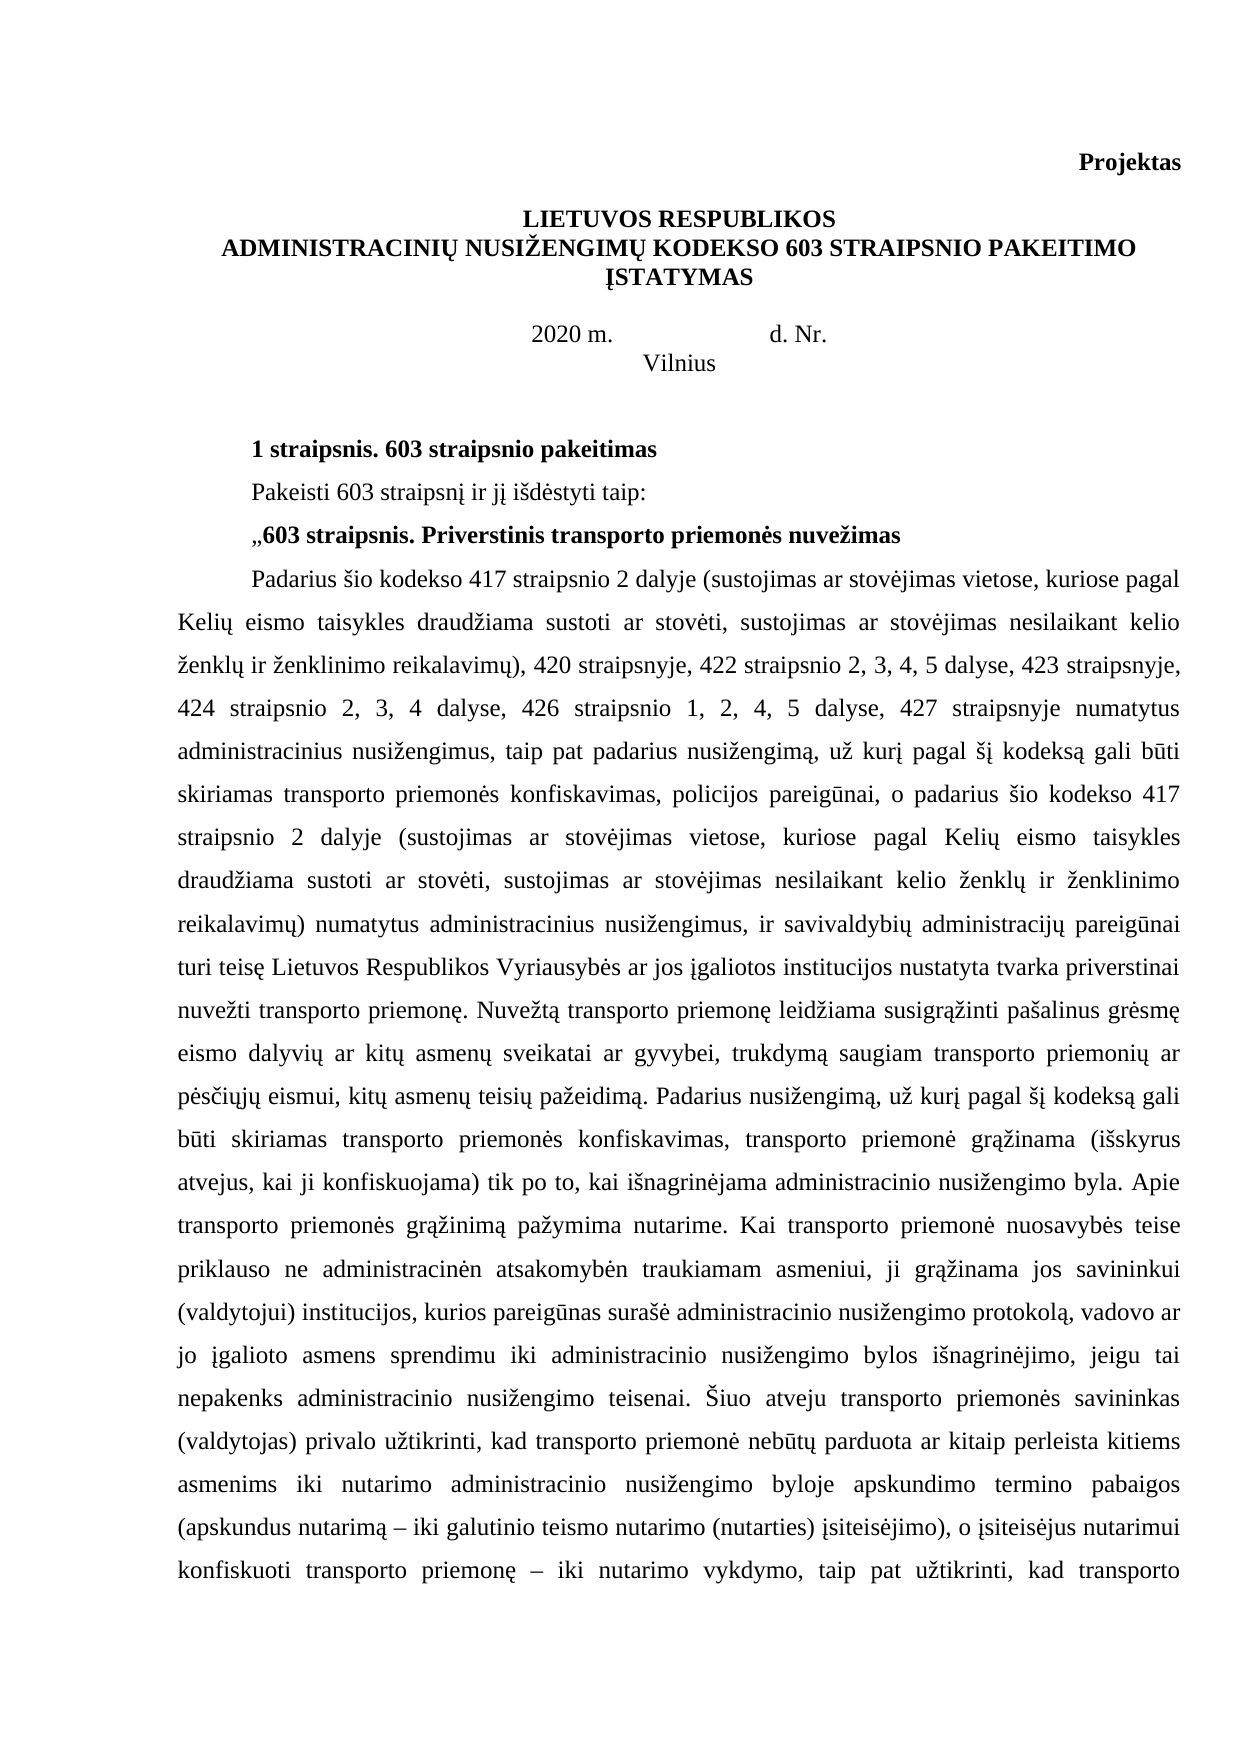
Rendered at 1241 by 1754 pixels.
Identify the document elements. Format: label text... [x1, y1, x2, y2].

text LIETUVOS RESPUBLIKOS [177, 204, 1181, 233]
text administracinių nusižengimų kodekso 603 STRAIPSNIo pakeitimo [177, 233, 1181, 262]
text 2020 m. d. Nr. [177, 319, 1181, 348]
text Padarius šio kodekso 417 straipsnio 2 dalyje (sustojimas ar stovėjimas vietose, kuriose pagal Kelių eismo taisykles draudžiama sustoti ar stovėti, sustojimas ar stovėjimas nesilaikant kelio ženklų ir ženklinimo reikalavimų), 420 straipsnyje, 422 straipsnio 2, 3, 4, 5 dalyse, 423 straipsnyje, 424 straipsnio 2, 3, 4 dalyse, 426 straipsnio 1, 2, 4, 5 dalyse, 427 straipsnyje numatytus administracinius nusižengimus, taip pat padarius nusižengimą, už kurį pagal šį kodeksą gali būti skiriamas transporto priemonės konfiskavimas, policijos pareigūnai, o padarius šio kodekso 417 straipsnio 2 dalyje (sustojimas ar stovėjimas vietose, kuriose pagal Kelių eismo taisykles draudžiama sustoti ar stovėti, sustojimas ar stovėjimas nesilaikant kelio ženklų ir ženklinimo reikalavimų) numatytus administracinius nusižengimus, ir savivaldybių administracijų pareigūnai turi teisę Lietuvos Respublikos Vyriausybės ar jos įgaliotos institucijos nustatyta tvarka priverstinai nuvežti transporto priemonę. Nuvežtą transporto priemonę leidžiama susigrąžinti pašalinus grėsmę eismo dalyvių ar kitų asmenų sveikatai ar gyvybei, trukdymą saugiam transporto priemonių ar pėsčiųjų eismui, kitų asmenų teisių pažeidimą. Padarius nusižengimą, už kurį pagal šį kodeksą gali būti skiriamas transporto priemonės konfiskavimas, transporto priemonė grąžinama (išskyrus atvejus, kai ji konfiskuojama) tik po to, kai išnagrinėjama administracinio nusižengimo byla. Apie transporto priemonės grąžinimą pažymima nutarime. Kai transporto priemonė nuosavybės teise priklauso ne administracinėn atsakomybėn traukiamam asmeniui, ji grąžinama jos savininkui (valdytojui) institucijos, kurios pareigūnas surašė administracinio nusižengimo protokolą, vadovo ar jo įgalioto asmens sprendimu iki administracinio nusižengimo bylos išnagrinėjimo, jeigu tai nepakenks administracinio nusižengimo teisenai. Šiuo atveju transporto priemonės savininkas (valdytojas) privalo užtikrinti, kad transporto priemonė nebūtų parduota ar kitaip perleista kitiems asmenims iki nutarimo administracinio nusižengimo byloje apskundimo termino pabaigos (apskundus nutarimą – iki galutinio teismo nutarimo (nutarties) įsiteisėjimo), o įsiteisėjus nutarimui konfiskuoti transporto priemonę – iki nutarimo vykdymo, taip pat užtikrinti, kad transporto [177, 564, 1181, 1584]
text 1 straipsnis. 603 straipsnio pakeitimas [251, 434, 1181, 463]
text „603 straipsnis. Priverstinis transporto priemonės nuvežimas [177, 521, 1181, 549]
text Pakeisti 603 straipsnį ir jį išdėstyti taip: [177, 477, 1181, 506]
text Projektas [930, 147, 1181, 176]
text ĮSTATYMAS [177, 262, 1181, 291]
text Vilnius [177, 348, 1181, 377]
